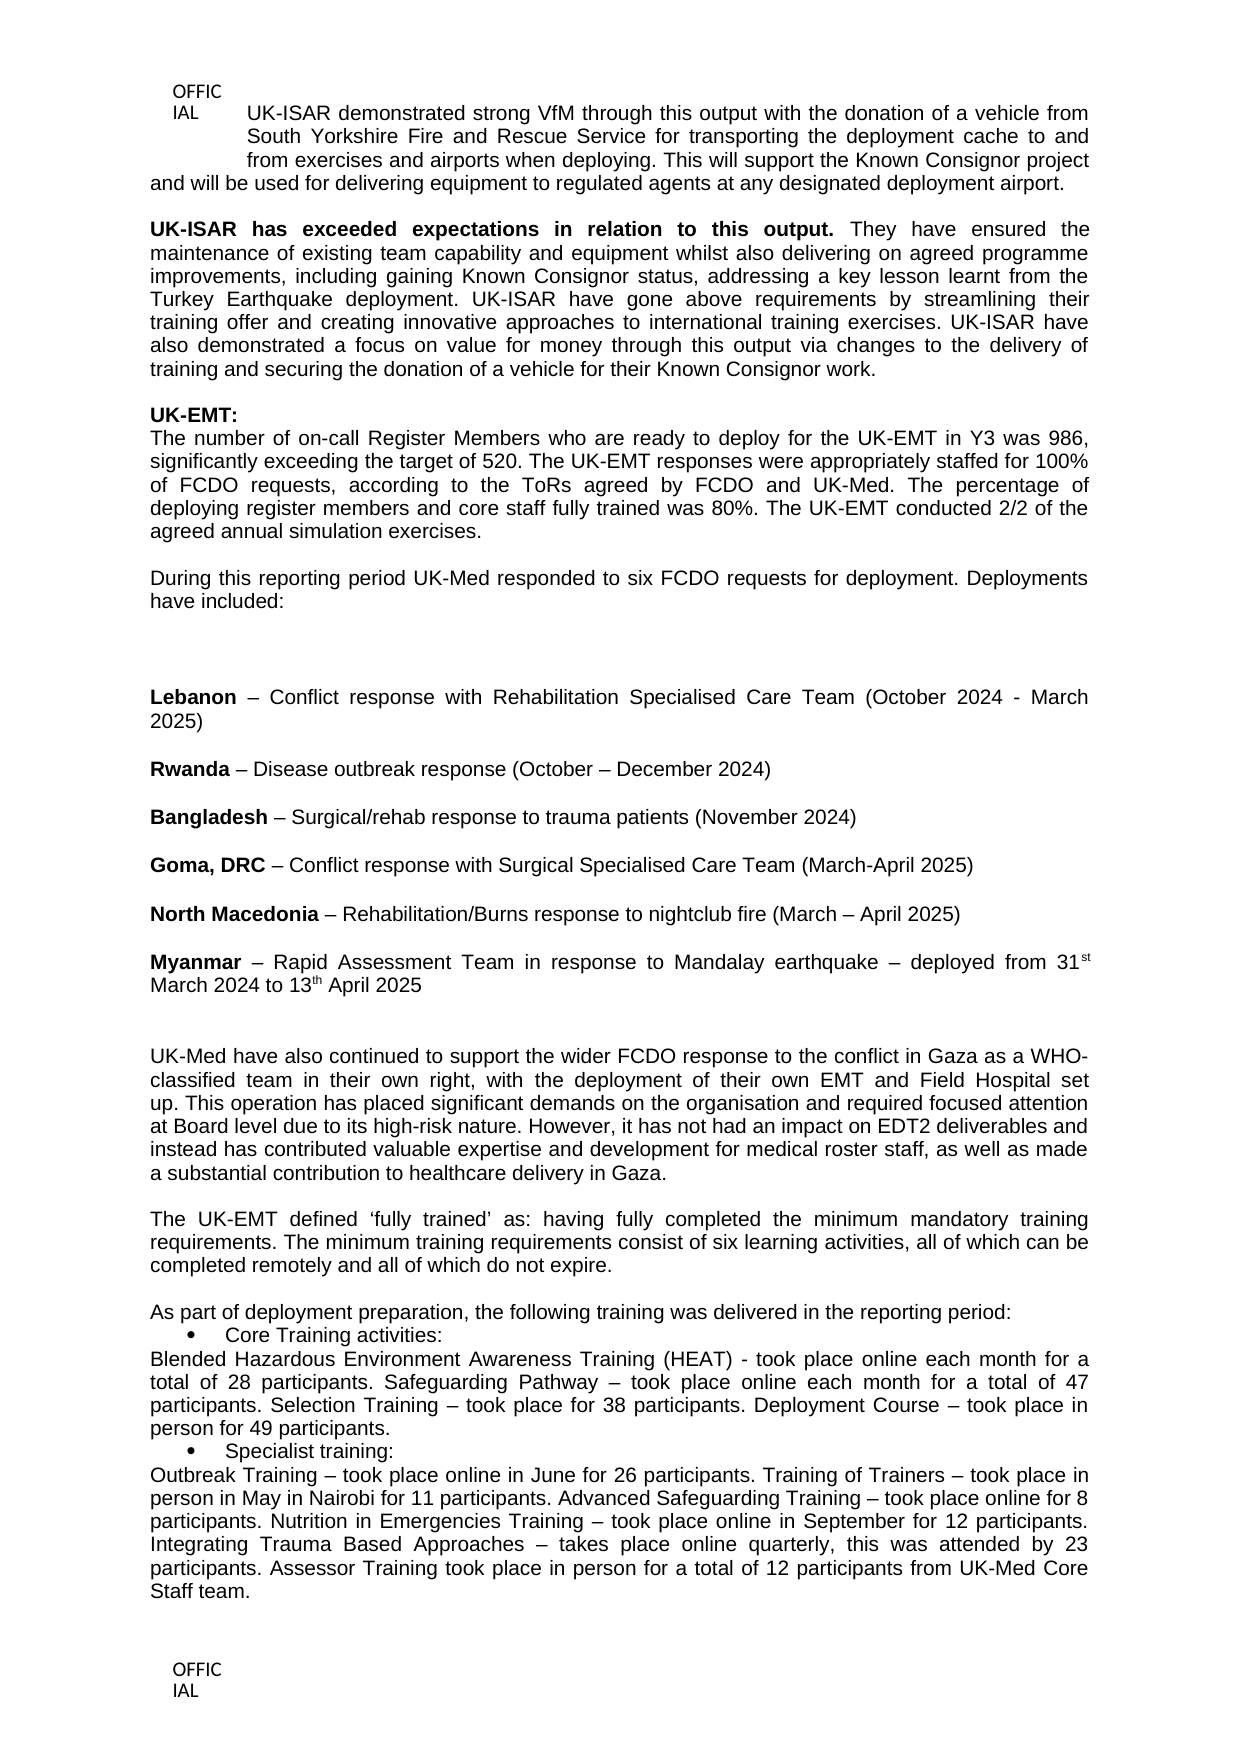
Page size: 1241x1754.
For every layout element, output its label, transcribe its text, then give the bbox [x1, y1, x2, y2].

text Goma, DRC – Conflict response with Surgical Specialised Care Team (March-April 2025) [150, 854, 1090, 877]
text The number of on-call Register Members who are ready to deploy for the UK-EMT in Y3 was 986, significantly exceeding the target of 520. The UK-EMT responses were appropriately staffed for 100% of FCDO requests, according to the ToRs agreed by FCDO and UK-Med. The percentage of deploying register members and core staff fully trained was 80%. The UK-EMT conducted 2/2 of the agreed annual simulation exercises. [150, 427, 1090, 543]
text UK-ISAR has exceeded expectations in relation to this output. They have ensured the maintenance of existing team capability and equipment whilst also delivering on agreed programme improvements, including gaining Known Consignor status, addressing a key lesson learnt from the Turkey Earthquake deployment. UK-ISAR have gone above requirements by streamlining their training offer and creating innovative approaches to international training exercises. UK-ISAR have also demonstrated a focus on value for money through this output via changes to the delivery of training and securing the donation of a vehicle for their Known Consignor work. [150, 218, 1090, 380]
text Bangladesh – Surgical/rehab response to trauma patients (November 2024) [150, 806, 1090, 829]
list Specialist training: [187, 1440, 1090, 1463]
text UK-ISAR demonstrated strong VfM through this output with the donation of a vehicle from South Yorkshire Fire and Rescue Service for transporting the deployment cache to and from exercises and airports when deploying. This will support the Known Consignor project and will be used for delivering equipment to regulated agents at any designated deployment airport. [150, 102, 1090, 194]
text Rwanda – Disease outbreak response (October – December 2024) [150, 757, 1090, 781]
text Outbreak Training – took place online in June for 26 participants. Training of Trainers – took place in person in May in Nairobi for 11 participants. Advanced Safeguarding Training – took place online for 8 participants. Nutrition in Emergencies Training – took place online in September for 12 participants. Integrating Trauma Based Approaches – takes place online quarterly, this was attended by 23 participants. Assessor Training took place in person for a total of 12 participants from UK-Med Core Staff team. [150, 1463, 1090, 1603]
text UK-Med have also continued to support the wider FCDO response to the conflict in Gaza as a WHO-classified team in their own right, with the deployment of their own EMT and Field Hospital set up. This operation has placed significant demands on the organisation and required focused attention at Board level due to its high-risk nature. However, it has not had an impact on EDT2 deliverables and instead has contributed valuable expertise and development for medical roster staff, as well as made a substantial contribution to healthcare delivery in Gaza. [150, 1045, 1090, 1184]
text The UK-EMT defined ‘fully trained’ as: having fully completed the minimum mandatory training requirements. The minimum training requirements consist of six learning activities, all of which can be completed remotely and all of which do not expire. [150, 1208, 1090, 1277]
text Lebanon – Conflict response with Rehabilitation Specialised Care Team (October 2024 - March 2025) [150, 686, 1090, 732]
list Core Training activities: [187, 1324, 1090, 1347]
text UK-EMT: [150, 404, 1090, 427]
text North Macedonia – Rehabilitation/Burns response to nightclub fire (March – April 2025) [150, 902, 1090, 925]
text During this reporting period UK-Med responded to six FCDO requests for deployment. Deployments have included: [150, 566, 1090, 613]
text Blended Hazardous Environment Awareness Training (HEAT) - took place online each month for a total of 28 participants. Safeguarding Pathway – took place online each month for a total of 47 participants. Selection Training – took place for 38 participants. Deployment Course – took place in person for 49 participants. [150, 1347, 1090, 1440]
text Myanmar – Rapid Assessment Team in response to Mandalay earthquake – deployed from 31st March 2024 to 13th April 2025 [150, 950, 1090, 997]
text As part of deployment preparation, the following training was delivered in the reporting period: [150, 1301, 1090, 1324]
